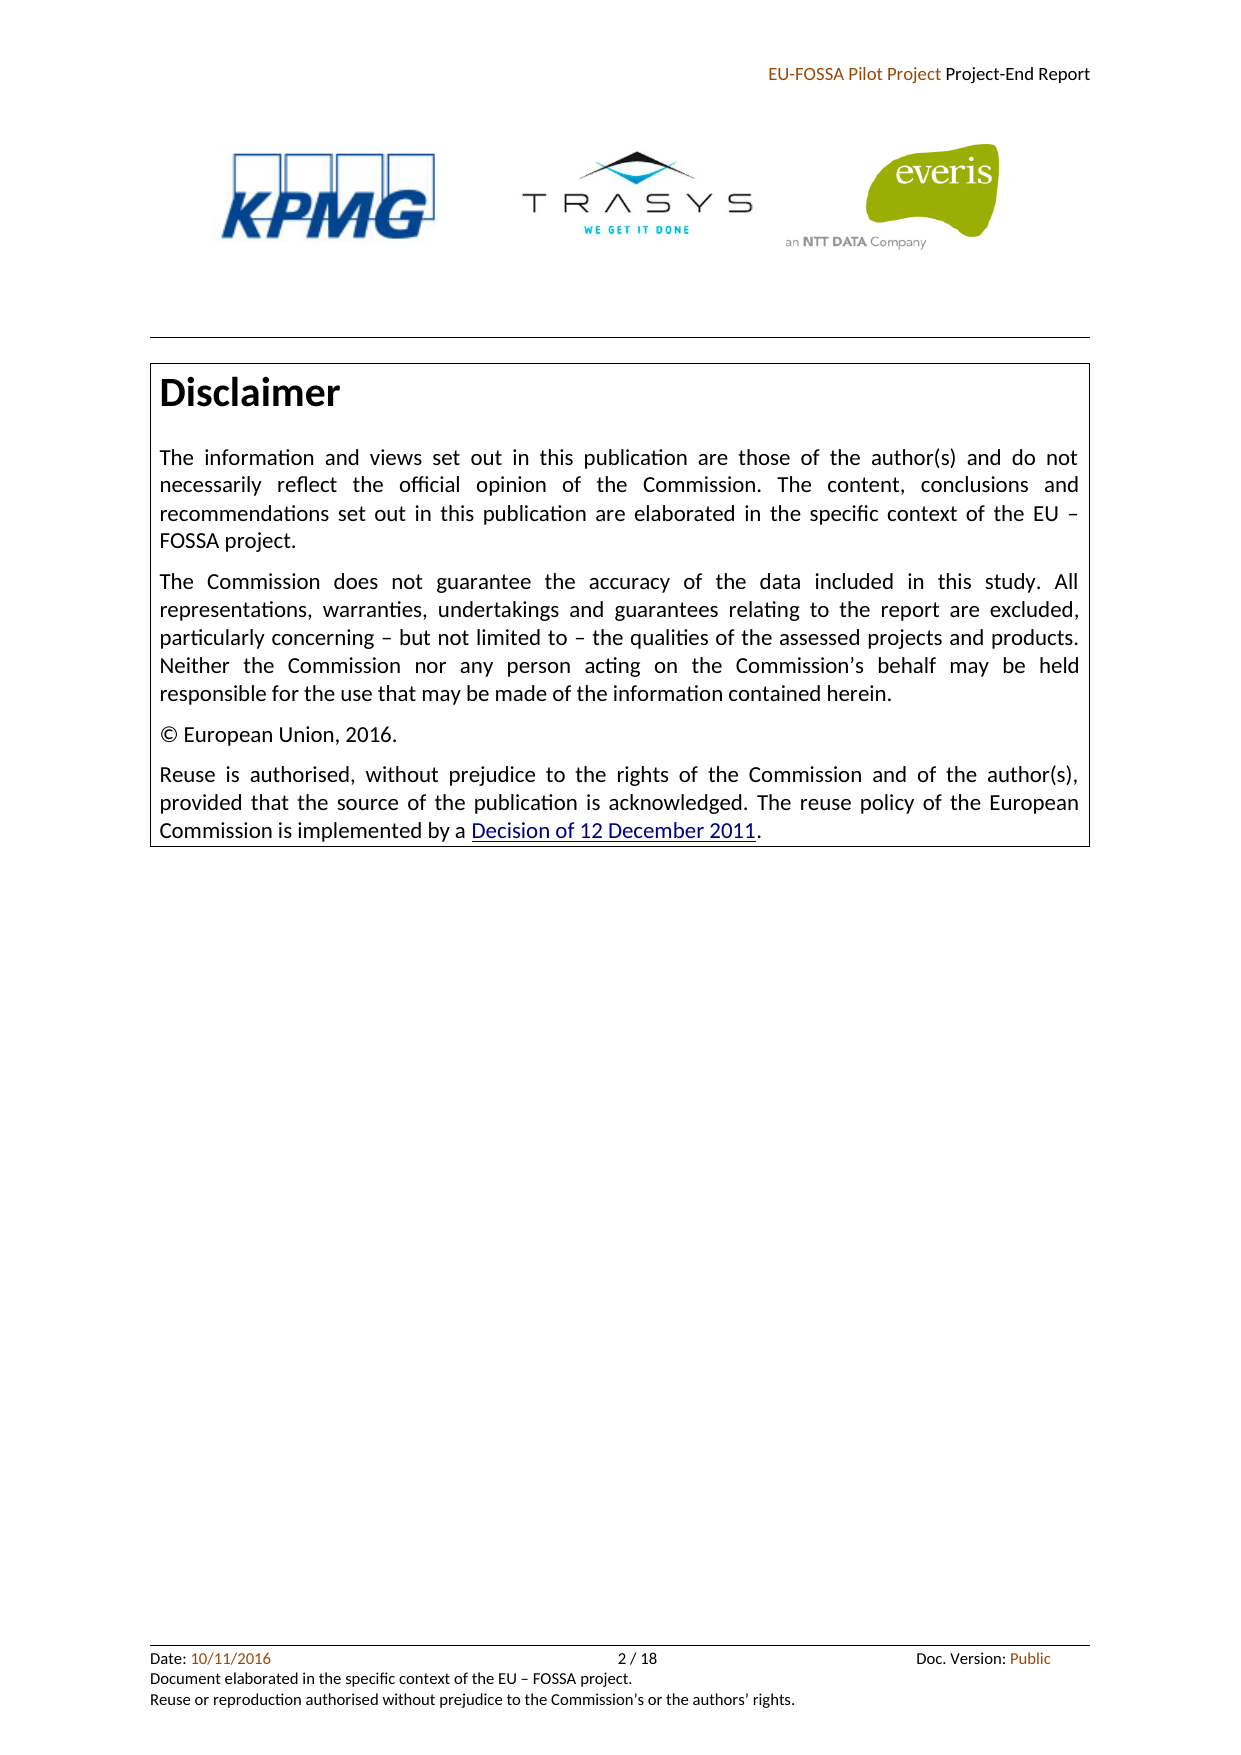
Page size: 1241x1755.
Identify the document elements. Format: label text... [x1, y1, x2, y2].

text Disclaimer [151, 364, 1089, 417]
text © European Union, 2016. [151, 717, 1089, 748]
text The information and views set out in this publication are those of the author(s) and do not necessarily reflect the official opinion of the Commission. The content, conclusions and recommendations set out in this publication are elaborated in the specific context of the EU – FOSSA project. [151, 439, 1089, 555]
text Reuse is authorised, without prejudice to the rights of the Commission and of the author(s), provided that the source of the publication is acknowledged. The reuse policy of the European Commission is implemented by a Decision of 12 December 2011. [151, 757, 1089, 846]
text The Commission does not guarantee the accuracy of the data included in this study. All representations, warranties, undertakings and guarantees relating to the report are excluded, particularly concerning – but not limited to – the qualities of the assessed projects and products. Neither the Commission nor any person acting on the Commission’s behalf may be held responsible for the use that may be made of the information contained herein. [151, 564, 1089, 707]
